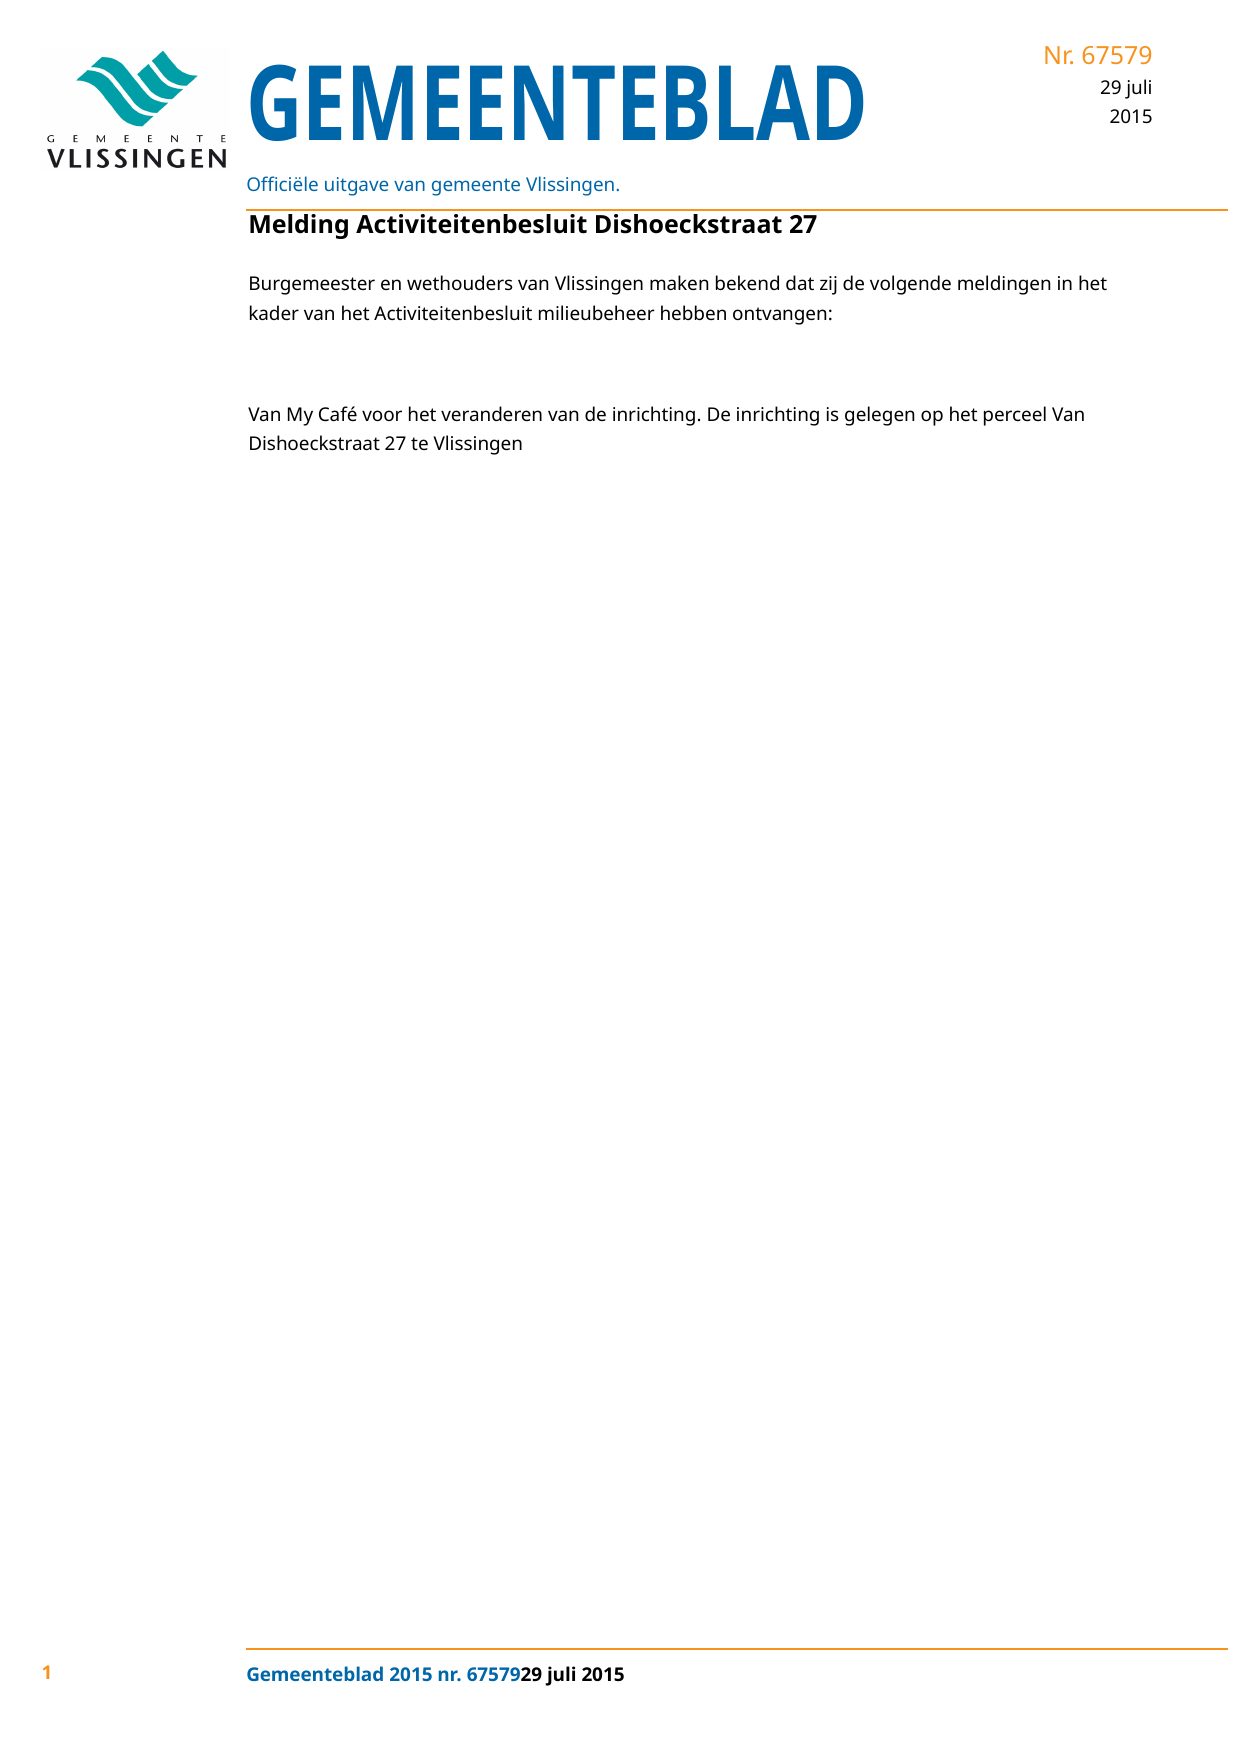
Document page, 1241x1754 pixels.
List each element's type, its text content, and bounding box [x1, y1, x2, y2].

text Burgemeester en wethouders van Vlissingen maken bekend dat zij de volgende meldingen in het kader van het Activiteitenbesluit milieubeheer hebben ontvangen: [248, 270, 1152, 326]
picture [41, 47, 231, 172]
text Melding Activiteitenbesluit Dishoeckstraat 27 [248, 211, 1152, 241]
text Van My Café voor het veranderen van de inrichting. De inrichting is gelegen op het perceel Van Dishoeckstraat 27 te Vlissingen [248, 401, 1152, 456]
